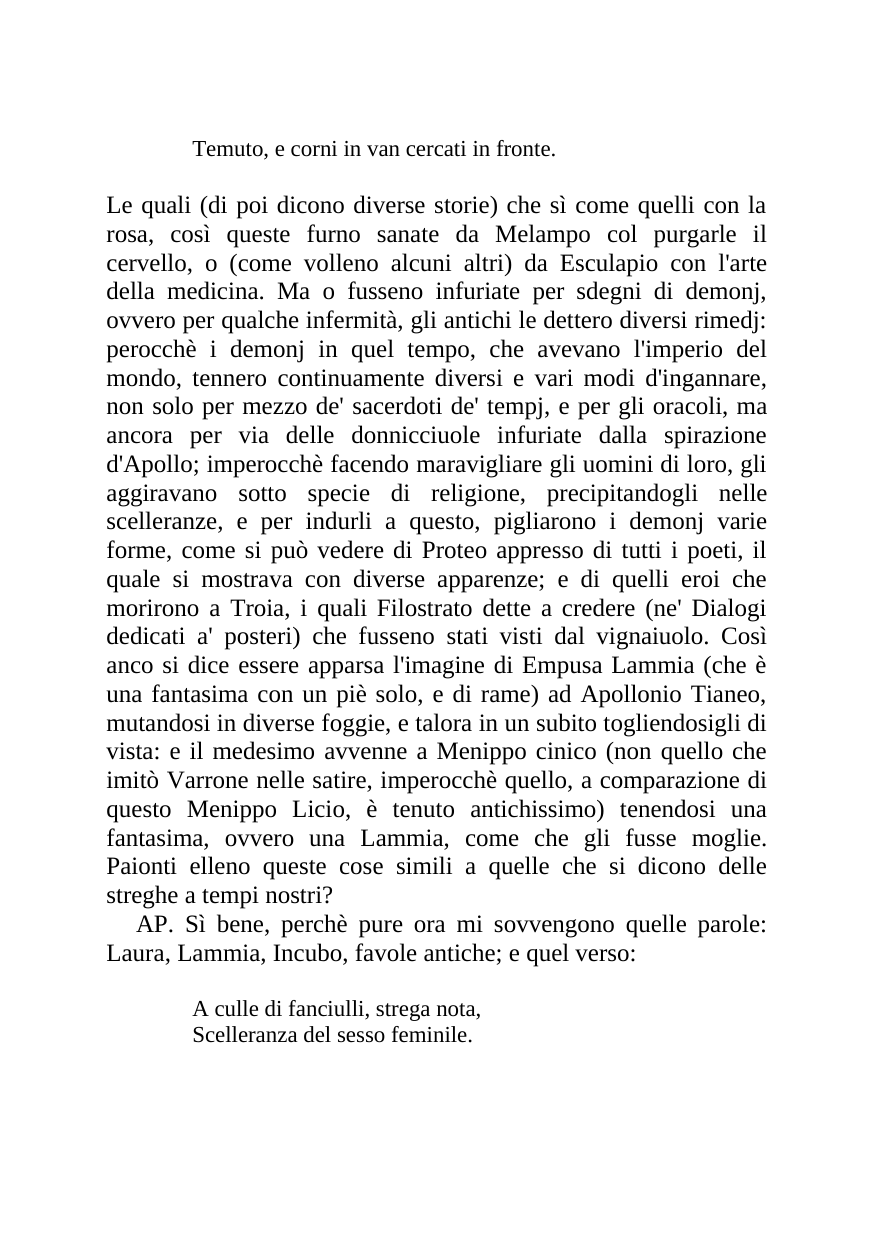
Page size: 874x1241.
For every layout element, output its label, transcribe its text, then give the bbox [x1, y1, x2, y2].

text Temuto, e corni in van cercati in fronte. [162, 135, 768, 161]
text AP. Sì bene, perchè pure ora mi sovvengono quelle parole: Laura, Lammia, Incubo, favole antiche; e quel verso: [106, 909, 768, 966]
text Le quali (di poi dicono diverse storie) che sì come quelli con la rosa, così queste furno sanate da Melampo col purgarle il cervello, o (come volleno alcuni altri) da Esculapio con l'arte della medicina. Ma o fusseno infuriate per sdegni di demonj, ovvero per qualche infermità, gli antichi le dettero diversi rimedj: perocchè i demonj in quel tempo, che avevano l'imperio del mondo, tennero continuamente diversi e vari modi d'ingannare, non solo per mezzo de' sacerdoti de' tempj, e per gli oracoli, ma ancora per via delle donnicciuole infuriate dalla spirazione d'Apollo; imperocchè facendo maravigliare gli uomini di loro, gli aggiravano sotto specie di religione, precipitandogli nelle scelleranze, e per indurli a questo, pigliarono i demonj varie forme, come si può vedere di Proteo appresso di tutti i poeti, il quale si mostrava con diverse apparenze; e di quelli eroi che morirono a Troia, i quali Filostrato dette a credere (ne' Dialogi dedicati a' posteri) che fusseno stati visti dal vignaiuolo. Così anco si dice essere apparsa l'imagine di Empusa Lammia (che è una fantasima con un piè solo, e di rame) ad Apollonio Tianeo, mutandosi in diverse foggie, e talora in un subito togliendosigli di vista: e il medesimo avvenne a Menippo cinico (non quello che imitò Varrone nelle satire, imperocchè quello, a comparazione di questo Menippo Licio, è tenuto antichissimo) tenendosi una fantasima, ovvero una Lammia, come che gli fusse moglie. Paionti elleno queste cose simili a quelle che si dicono delle streghe a tempi nostri? [106, 190, 768, 909]
text A culle di fanciulli, strega nota, [162, 995, 768, 1021]
text Scelleranza del sesso feminile. [162, 1021, 768, 1048]
